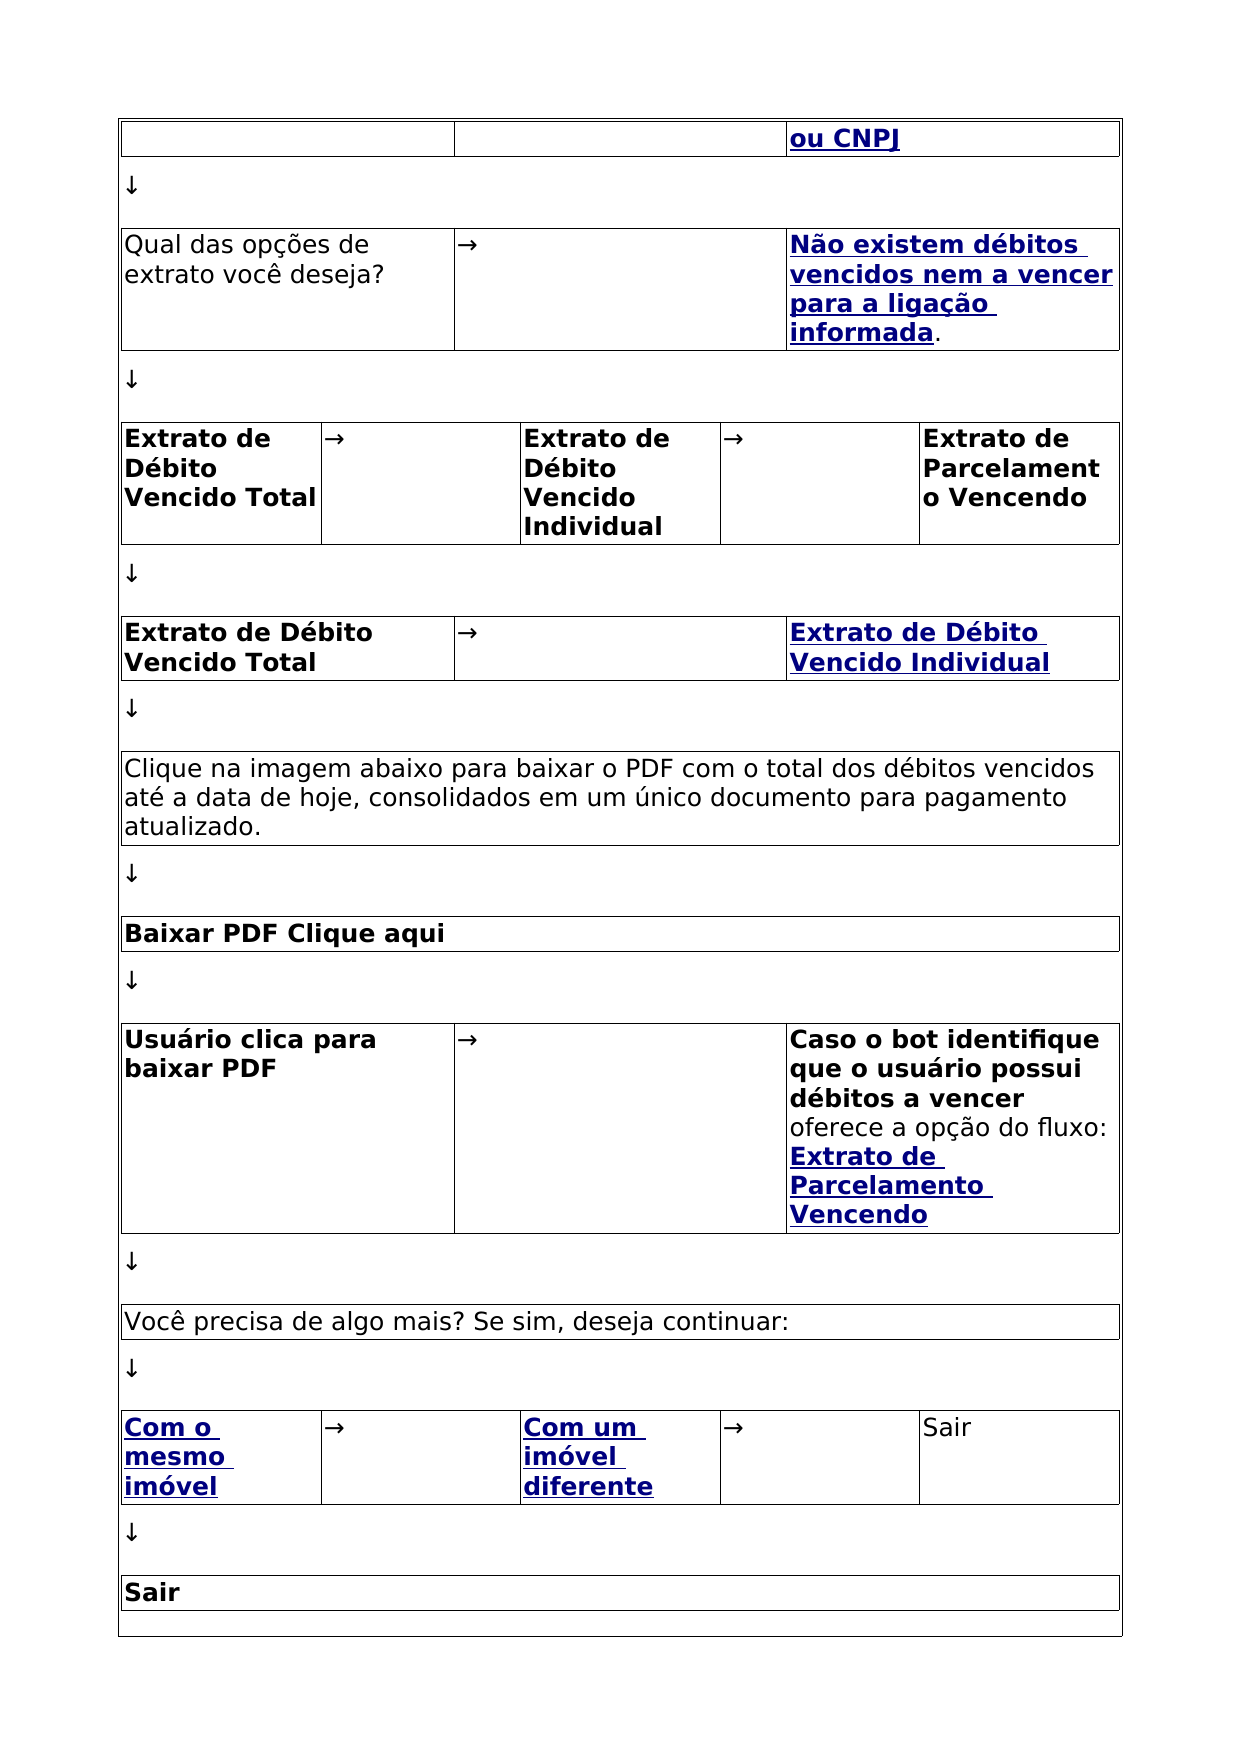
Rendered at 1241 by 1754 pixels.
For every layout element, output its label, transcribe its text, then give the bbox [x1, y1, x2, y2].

table_header → [322, 1411, 520, 1504]
table_header Não existem débitos vencidos nem a vencer para a ligação informada. [787, 229, 1119, 350]
table_header Caso o bot identifique que o usuário possui débitos a vencer oferece a opção do fluxo: Extrato de Parcelamento Vencendo [787, 1024, 1119, 1232]
table_header Clique na imagem abaixo para baixar o PDF com o total dos débitos vencidos até a data de hoje, consolidados em um único documento para pagamento atualizado. [122, 752, 1119, 844]
table_header ou CNPJ [787, 122, 1119, 156]
table_header Você precisa de algo mais? Se sim, deseja continuar: [122, 1305, 1119, 1339]
table_header [122, 122, 454, 156]
table_header Extrato de Débito Vencido Individual [521, 423, 720, 544]
table_header → [455, 229, 786, 350]
table_header Sair [122, 1576, 1119, 1610]
table_header Usuário clica para baixar PDF [122, 1024, 454, 1232]
table_header Extrato de Débito Vencido Total [122, 617, 454, 680]
table_header Extrato de Parcelamento Vencendo [920, 423, 1119, 544]
table_header Qual das opções de extrato você deseja? [122, 229, 454, 350]
table_header [455, 122, 786, 156]
table_header Baixar PDF Clique aqui [122, 917, 1119, 951]
table_header → [721, 423, 919, 544]
table_header Com o mesmo imóvel [122, 1411, 321, 1504]
table_header Com um imóvel diferente [521, 1411, 720, 1504]
table_header ↓ ↓ ↓ ↓ ↓ ↓ ↓ ↓ ↓ [119, 119, 1122, 1636]
table_header Sair [920, 1411, 1119, 1504]
table_header → [455, 617, 786, 680]
table_header Extrato de Débito Vencido Individual [787, 617, 1119, 680]
table_header Extrato de Débito Vencido Total [122, 423, 321, 544]
table_header → [322, 423, 520, 544]
table_header → [455, 1024, 786, 1232]
table_header → [721, 1411, 919, 1504]
